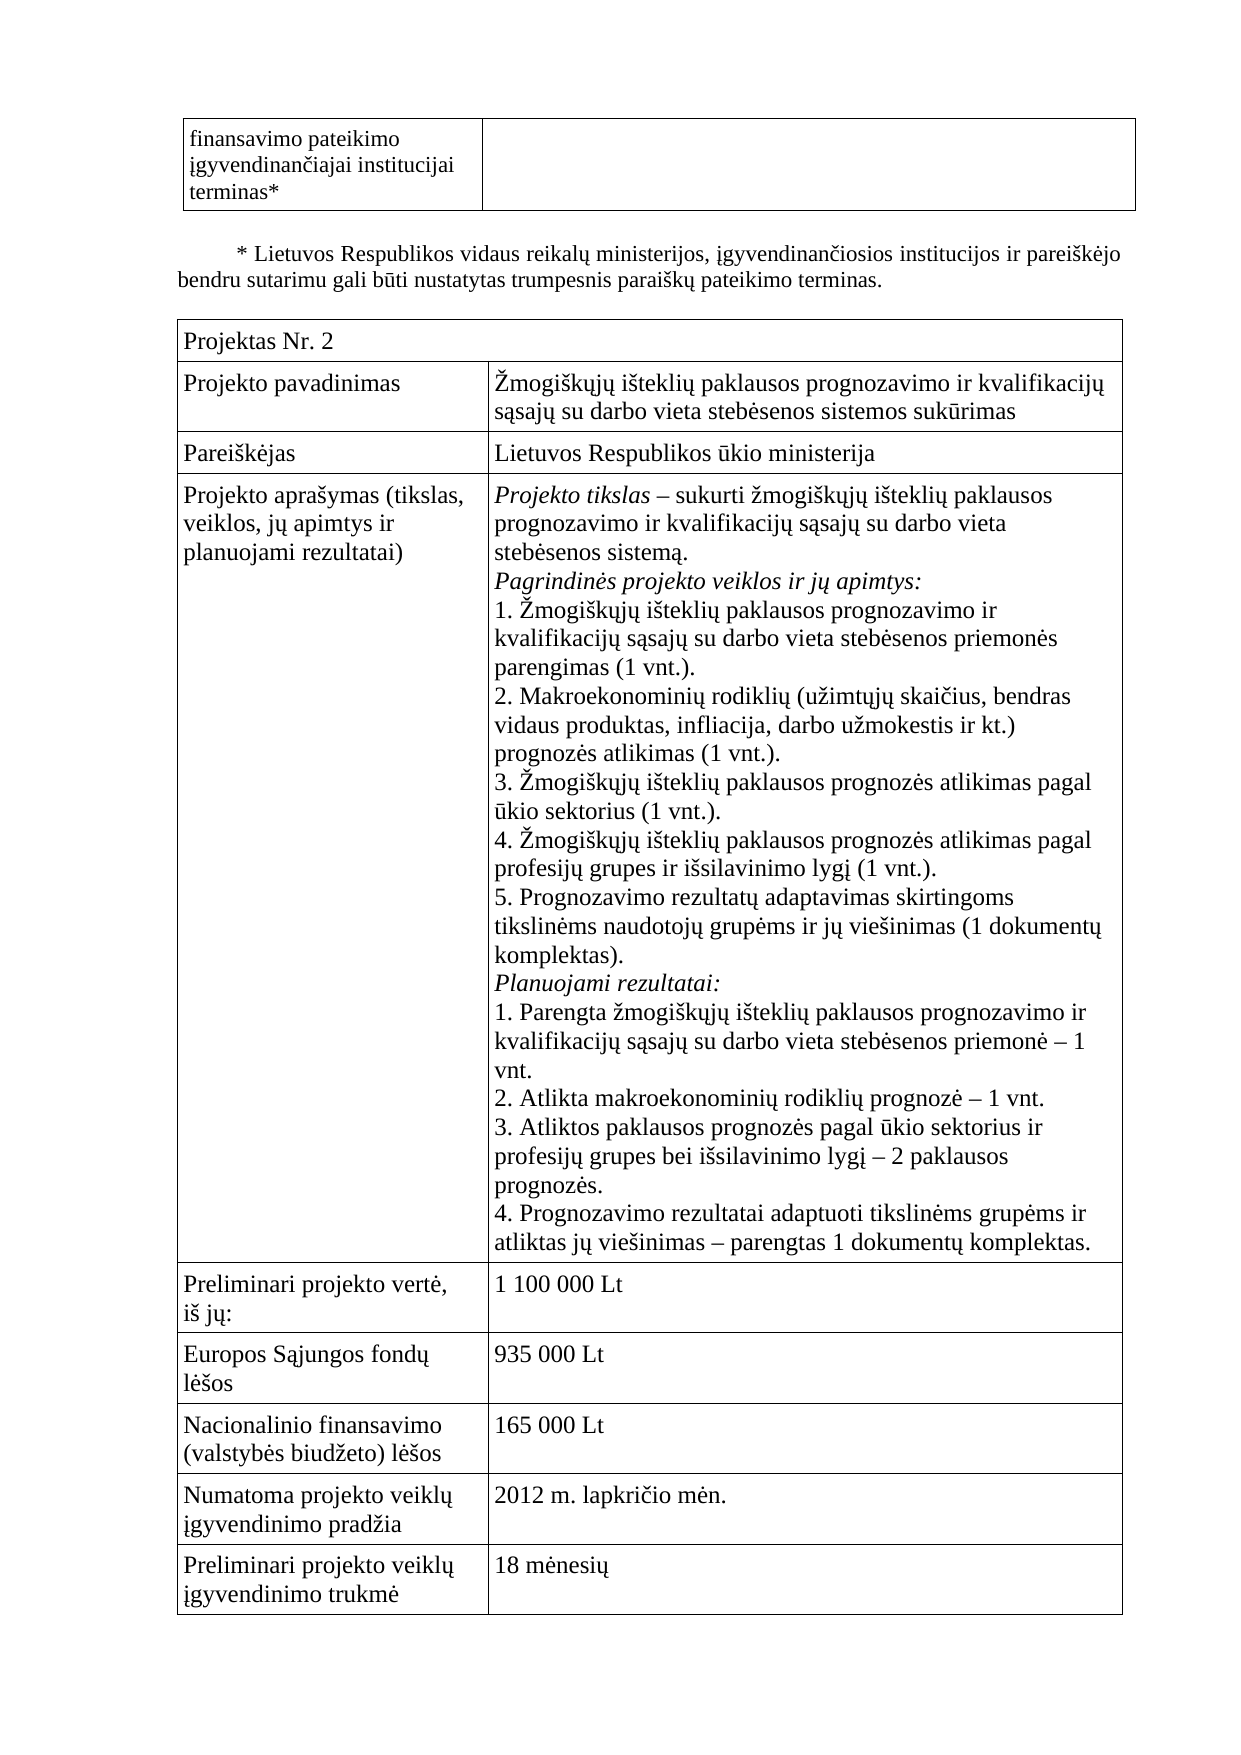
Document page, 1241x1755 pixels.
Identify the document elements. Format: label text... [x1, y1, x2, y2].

table_cell Projekto tikslas – sukurti žmogiškųjų išteklių paklausos prognozavimo ir kvalifikacijų sąsajų su darbo vieta stebėsenos sistemą. Pagrindinės projekto veiklos ir jų apimtys: 1. Žmogiškųjų išteklių paklausos prognozavimo ir kvalifikacijų sąsajų su darbo vieta stebėsenos priemonės parengimas (1 vnt.). 2. Makroekonominių rodiklių (užimtųjų skaičius, bendras vidaus produktas, infliacija, darbo užmokestis ir kt.) prognozės atlikimas (1 vnt.). 3. Žmogiškųjų išteklių paklausos prognozės atlikimas pagal ūkio sektorius (1 vnt.). 4. Žmogiškųjų išteklių paklausos prognozės atlikimas pagal profesijų grupes ir išsilavinimo lygį (1 vnt.). 5. Prognozavimo rezultatų adaptavimas skirtingoms tikslinėms naudotojų grupėms ir jų viešinimas (1 dokumentų komplektas). Planuojami rezultatai: 1. Parengta žmogiškųjų išteklių paklausos prognozavimo ir kvalifikacijų sąsajų su darbo vieta stebėsenos priemonė – 1 vnt. 2. Atlikta makroekonominių rodiklių prognozė – 1 vnt. 3. Atliktos paklausos prognozės pagal ūkio sektorius ir profesijų grupes bei išsilavinimo lygį – 2 paklausos prognozės. 4. Prognozavimo rezultatai adaptuoti tikslinėms grupėms ir atliktas jų viešinimas – parengtas 1 dokumentų komplektas. [489, 474, 1122, 1262]
table_cell Nacionalinio finansavimo (valstybės biudžeto) lėšos [178, 1404, 488, 1473]
table_header Projektas Nr. 2 [178, 320, 1122, 361]
table_cell 165 000 Lt [489, 1404, 1122, 1473]
table_cell Numatoma projekto veiklų įgyvendinimo pradžia [178, 1474, 488, 1543]
table_cell Projekto pavadinimas [178, 362, 488, 431]
table_cell Europos Sąjungos fondų lėšos [178, 1333, 488, 1403]
table_cell Žmogiškųjų išteklių paklausos prognozavimo ir kvalifikacijų sąsajų su darbo vieta stebėsenos sistemos sukūrimas [489, 362, 1122, 431]
table_cell 1 100 000 Lt [489, 1263, 1122, 1332]
table_cell Preliminari projekto vertė, iš jų: [178, 1263, 488, 1332]
table_cell 935 000 Lt [489, 1333, 1122, 1403]
table_cell finansavimo pateikimo įgyvendinančiajai institucijai terminas* [184, 119, 482, 210]
table_cell 18 mėnesių [489, 1545, 1122, 1614]
table_cell [483, 119, 1135, 210]
table_cell Preliminari projekto veiklų įgyvendinimo trukmė [178, 1545, 488, 1614]
table_cell 2012 m. lapkričio mėn. [489, 1474, 1122, 1543]
table_cell Pareiškėjas [178, 432, 488, 473]
table_cell Projekto aprašymas (tikslas, veiklos, jų apimtys ir planuojami rezultatai) [178, 474, 488, 1262]
table_cell Lietuvos Respublikos ūkio ministerija [489, 432, 1122, 473]
text * Lietuvos Respublikos vidaus reikalų ministerijos, įgyvendinančiosios institucijos ir pareiškėjo bendru sutarimu gali būti nustatytas trumpesnis paraiškų pateikimo terminas. [177, 240, 1122, 293]
